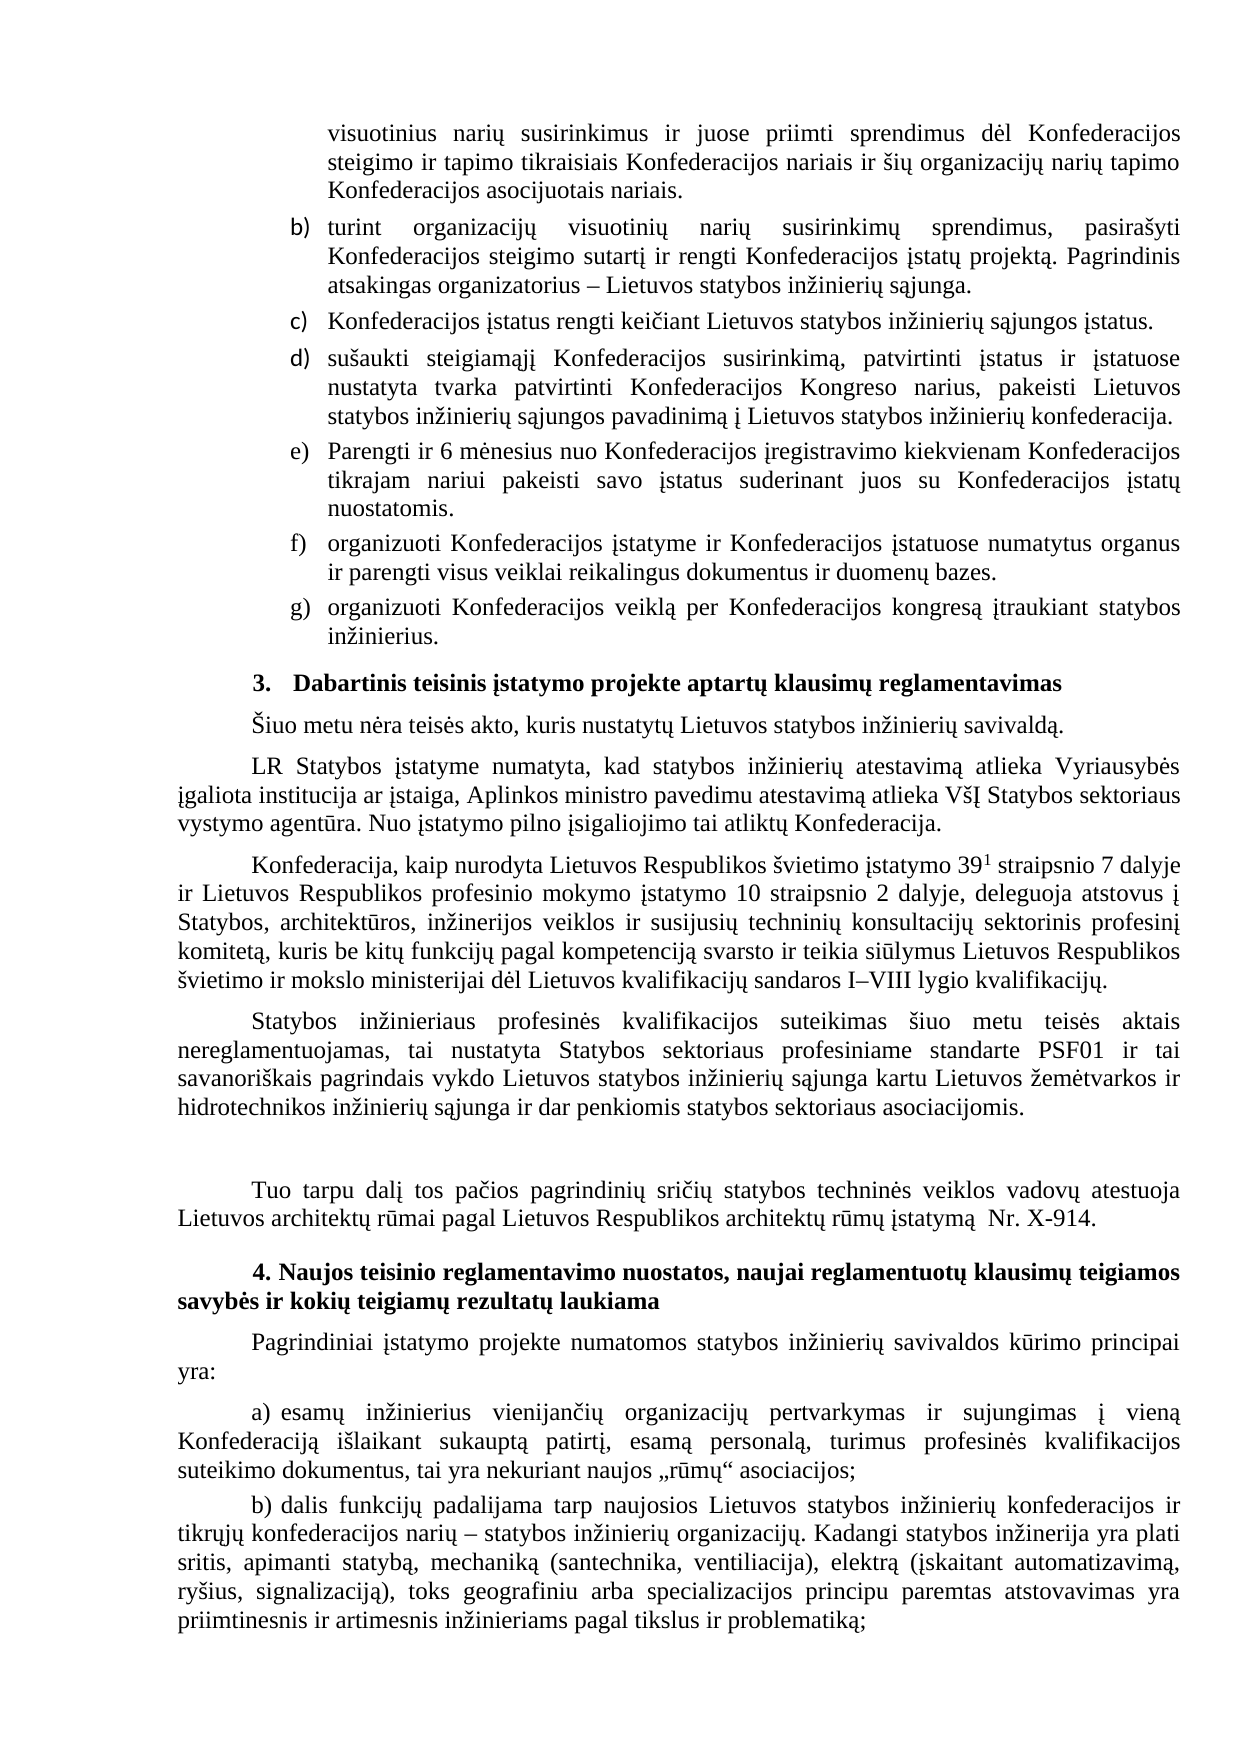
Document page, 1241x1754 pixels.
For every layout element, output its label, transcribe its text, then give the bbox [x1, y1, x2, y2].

text Pagrindiniai įstatymo projekte numatomos statybos inžinierių savivaldos kūrimo principai yra: [177, 1327, 1181, 1385]
text 3. Dabartinis teisinis įstatymo projekte aptartų klausimų reglamentavimas [177, 668, 1181, 697]
list visuotinius narių susirinkimus ir juose priimti sprendimus dėl Konfederacijos steigimo ir tapimo tikraisiais Konfederacijos nariais ir šių organizacijų narių tapimo Konfederacijos asocijuotais nariais. [290, 118, 1181, 204]
list esamų inžinierius vienijančių organizacijų pertvarkymas ir sujungimas į vieną Konfederaciją išlaikant sukauptą patirtį, esamą personalą, turimus profesinės kvalifikacijos suteikimo dokumentus, tai yra nekuriant naujos „rūmų“ asociacijos; [177, 1397, 1181, 1483]
text Statybos inžinieriaus profesinės kvalifikacijos suteikimas šiuo metu teisės aktais nereglamentuojamas, tai nustatyta Statybos sektoriaus profesiniame standarte PSF01 ir tai savanoriškais pagrindais vykdo Lietuvos statybos inžinierių sąjunga kartu Lietuvos žemėtvarkos ir hidrotechnikos inžinierių sąjunga ir dar penkiomis statybos sektoriaus asociacijomis. [177, 1006, 1181, 1121]
list organizuoti Konfederacijos veiklą per Konfederacijos kongresą įtraukiant statybos inžinierius. [290, 592, 1181, 650]
text Tuo tarpu dalį tos pačios pagrindinių sričių statybos techninės veiklos vadovų atestuoja Lietuvos architektų rūmai pagal Lietuvos Respublikos architektų rūmų įstatymą Nr. X-914. [177, 1175, 1181, 1232]
text LR Statybos įstatyme numatyta, kad statybos inžinierių atestavimą atlieka Vyriausybės įgaliota institucija ar įstaiga, Aplinkos ministro pavedimu atestavimą atlieka VšĮ Statybos sektoriaus vystymo agentūra. Nuo įstatymo pilno įsigaliojimo tai atliktų Konfederacija. [177, 751, 1181, 837]
list organizuoti Konfederacijos įstatyme ir Konfederacijos įstatuose numatytus organus ir parengti visus veiklai reikalingus dokumentus ir duomenų bazes. [290, 528, 1181, 586]
list Konfederacijos įstatus rengti keičiant Lietuvos statybos inžinierių sąjungos įstatus. [290, 305, 1181, 335]
text 4. Naujos teisinio reglamentavimo nuostatos, naujai reglamentuotų klausimų teigiamos savybės ir kokių teigiamų rezultatų laukiama [177, 1257, 1181, 1315]
list sušaukti steigiamąjį Konfederacijos susirinkimą, patvirtinti įstatus ir įstatuose nustatyta tvarka patvirtinti Konfederacijos Kongreso narius, pakeisti Lietuvos statybos inžinierių sąjungos pavadinimą į Lietuvos statybos inžinierių konfederacija. [290, 342, 1181, 430]
list Parengti ir 6 mėnesius nuo Konfederacijos įregistravimo kiekvienam Konfederacijos tikrajam nariui pakeisti savo įstatus suderinant juos su Konfederacijos įstatų nuostatomis. [290, 436, 1181, 522]
list dalis funkcijų padalijama tarp naujosios Lietuvos statybos inžinierių konfederacijos ir tikrųjų konfederacijos narių – statybos inžinierių organizacijų. Kadangi statybos inžinerija yra plati sritis, apimanti statybą, mechaniką (santechnika, ventiliacija), elektrą (įskaitant automatizavimą, ryšius, signalizaciją), toks geografiniu arba specializacijos principu paremtas atstovavimas yra priimtinesnis ir artimesnis inžinieriams pagal tikslus ir problematiką; [177, 1490, 1181, 1633]
list turint organizacijų visuotinių narių susirinkimų sprendimus, pasirašyti Konfederacijos steigimo sutartį ir rengti Konfederacijos įstatų projektą. Pagrindinis atsakingas organizatorius – Lietuvos statybos inžinierių sąjunga. [290, 211, 1181, 299]
text Konfederacija, kaip nurodyta Lietuvos Respublikos švietimo įstatymo 391 straipsnio 7 dalyje ir Lietuvos Respublikos profesinio mokymo įstatymo 10 straipsnio 2 dalyje, deleguoja atstovus į Statybos, architektūros, inžinerijos veiklos ir susijusių techninių konsultacijų sektorinis profesinį komitetą, kuris be kitų funkcijų pagal kompetenciją svarsto ir teikia siūlymus Lietuvos Respublikos švietimo ir mokslo ministerijai dėl Lietuvos kvalifikacijų sandaros I–VIII lygio kvalifikacijų. [177, 850, 1181, 993]
text Šiuo metu nėra teisės akto, kuris nustatytų Lietuvos statybos inžinierių savivaldą. [177, 710, 1181, 738]
